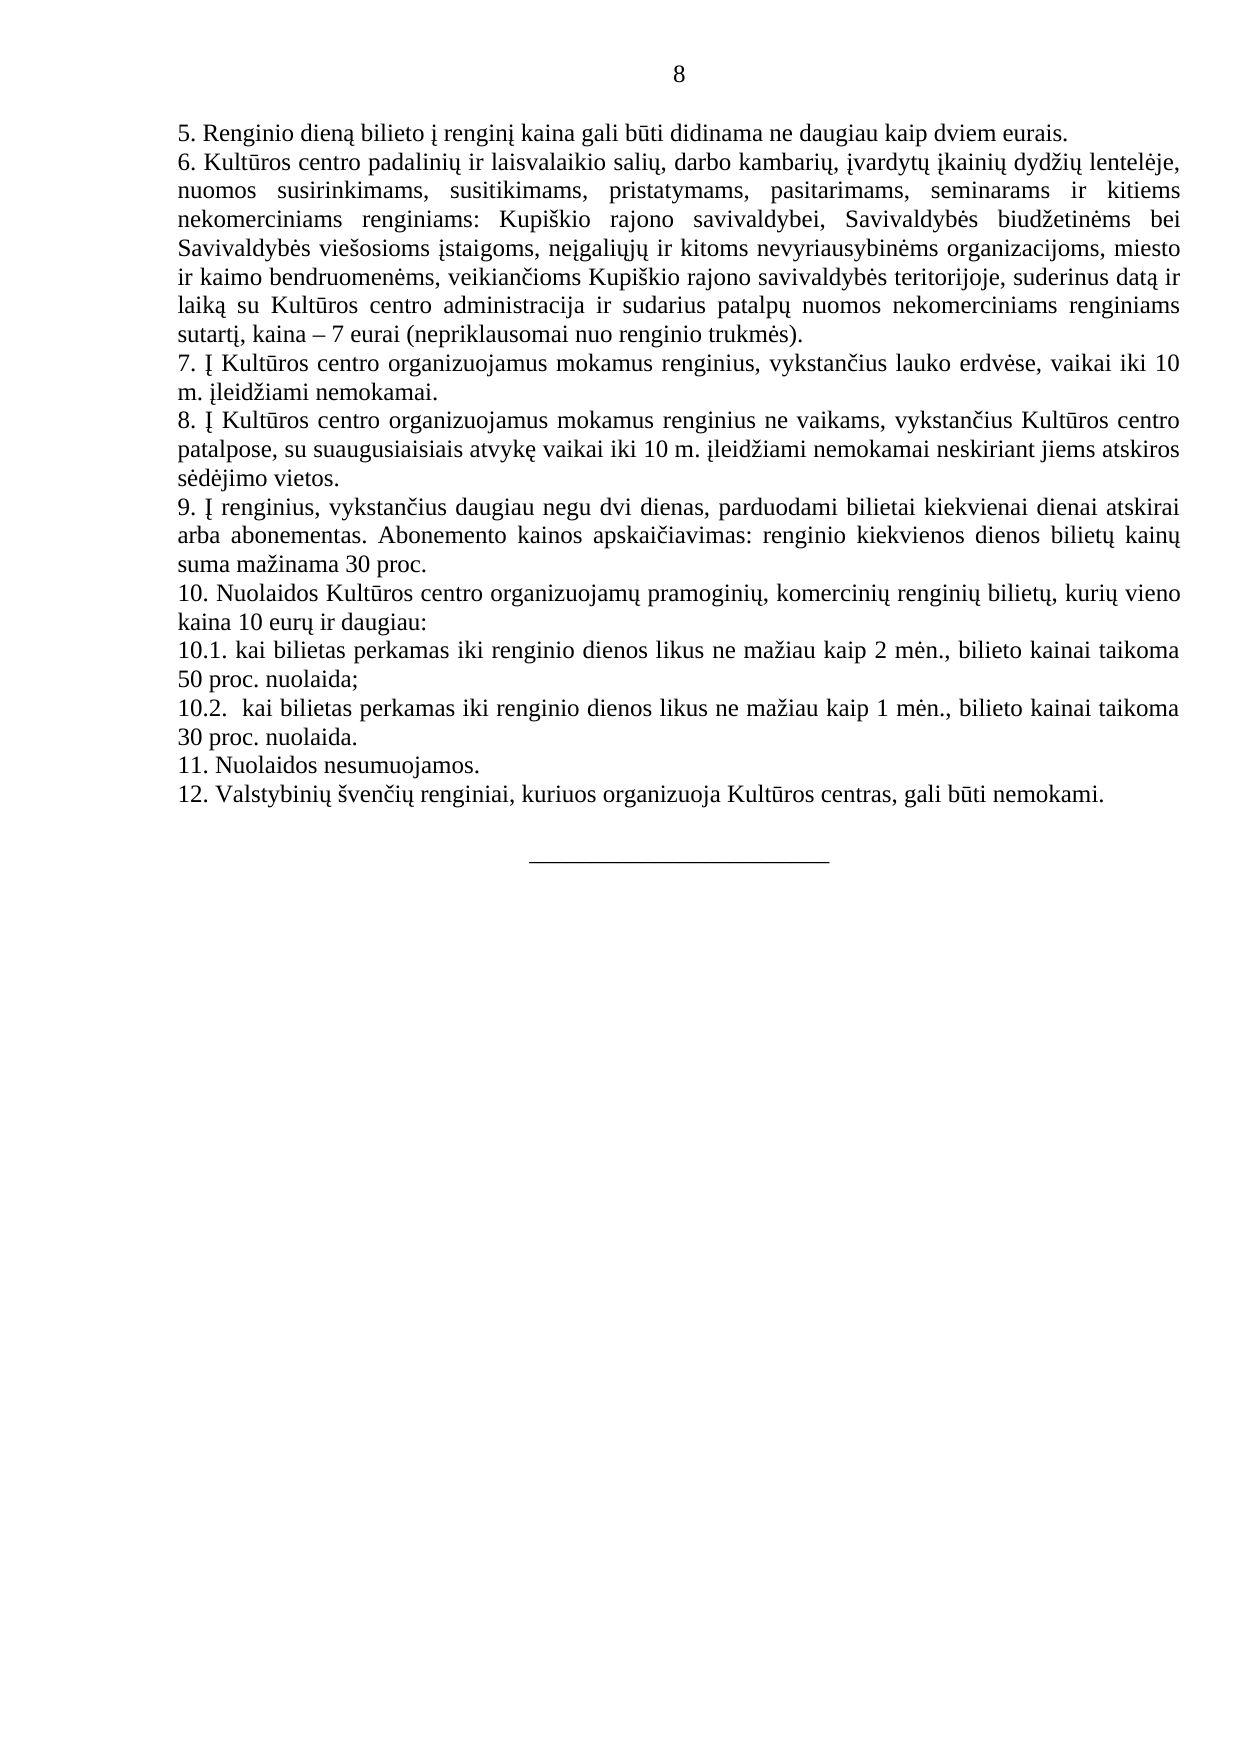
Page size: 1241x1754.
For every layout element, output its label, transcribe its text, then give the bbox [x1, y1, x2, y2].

text 9. Į renginius, vykstančius daugiau negu dvi dienas, parduodami bilietai kiekvienai dienai atskirai arba abonementas. Abonemento kainos apskaičiavimas: renginio kiekvienos dienos bilietų kainų suma mažinama 30 proc. [177, 492, 1181, 578]
text 10.2. kai bilietas perkamas iki renginio dienos likus ne mažiau kaip 1 mėn., bilieto kainai taikoma 30 proc. nuolaida. [177, 693, 1181, 751]
text 5. Renginio dieną bilieto į renginį kaina gali būti didinama ne daugiau kaip dviem eurais. [177, 118, 1181, 147]
text 6. Kultūros centro padalinių ir laisvalaikio salių, darbo kambarių, įvardytų įkainių dydžių lentelėje, nuomos susirinkimams, susitikimams, pristatymams, pasitarimams, seminarams ir kitiems nekomerciniams renginiams: Kupiškio rajono savivaldybei, Savivaldybės biudžetinėms bei Savivaldybės viešosioms įstaigoms, neįgaliųjų ir kitoms nevyriausybinėms organizacijoms, miesto ir kaimo bendruomenėms, veikiančioms Kupiškio rajono savivaldybės teritorijoje, suderinus datą ir laiką su Kultūros centro administracija ir sudarius patalpų nuomos nekomerciniams renginiams sutartį, kaina – 7 eurai (nepriklausomai nuo renginio trukmės). [177, 147, 1181, 348]
text 11. Nuolaidos nesumuojamos. [177, 751, 1181, 779]
text 10.1. kai bilietas perkamas iki renginio dienos likus ne mažiau kaip 2 mėn., bilieto kainai taikoma 50 proc. nuolaida; [177, 636, 1181, 693]
text 12. Valstybinių švenčių renginiai, kuriuos organizuoja Kultūros centras, gali būti nemokami. [177, 779, 1181, 808]
text ________________________ [177, 837, 1181, 866]
text 7. Į Kultūros centro organizuojamus mokamus renginius, vykstančius lauko erdvėse, vaikai iki 10 m. įleidžiami nemokamai. [177, 348, 1181, 406]
text 8. Į Kultūros centro organizuojamus mokamus renginius ne vaikams, vykstančius Kultūros centro patalpose, su suaugusiaisiais atvykę vaikai iki 10 m. įleidžiami nemokamai neskiriant jiems atskiros sėdėjimo vietos. [177, 406, 1181, 492]
text 10. Nuolaidos Kultūros centro organizuojamų pramoginių, komercinių renginių bilietų, kurių vieno kaina 10 eurų ir daugiau: [177, 578, 1181, 636]
